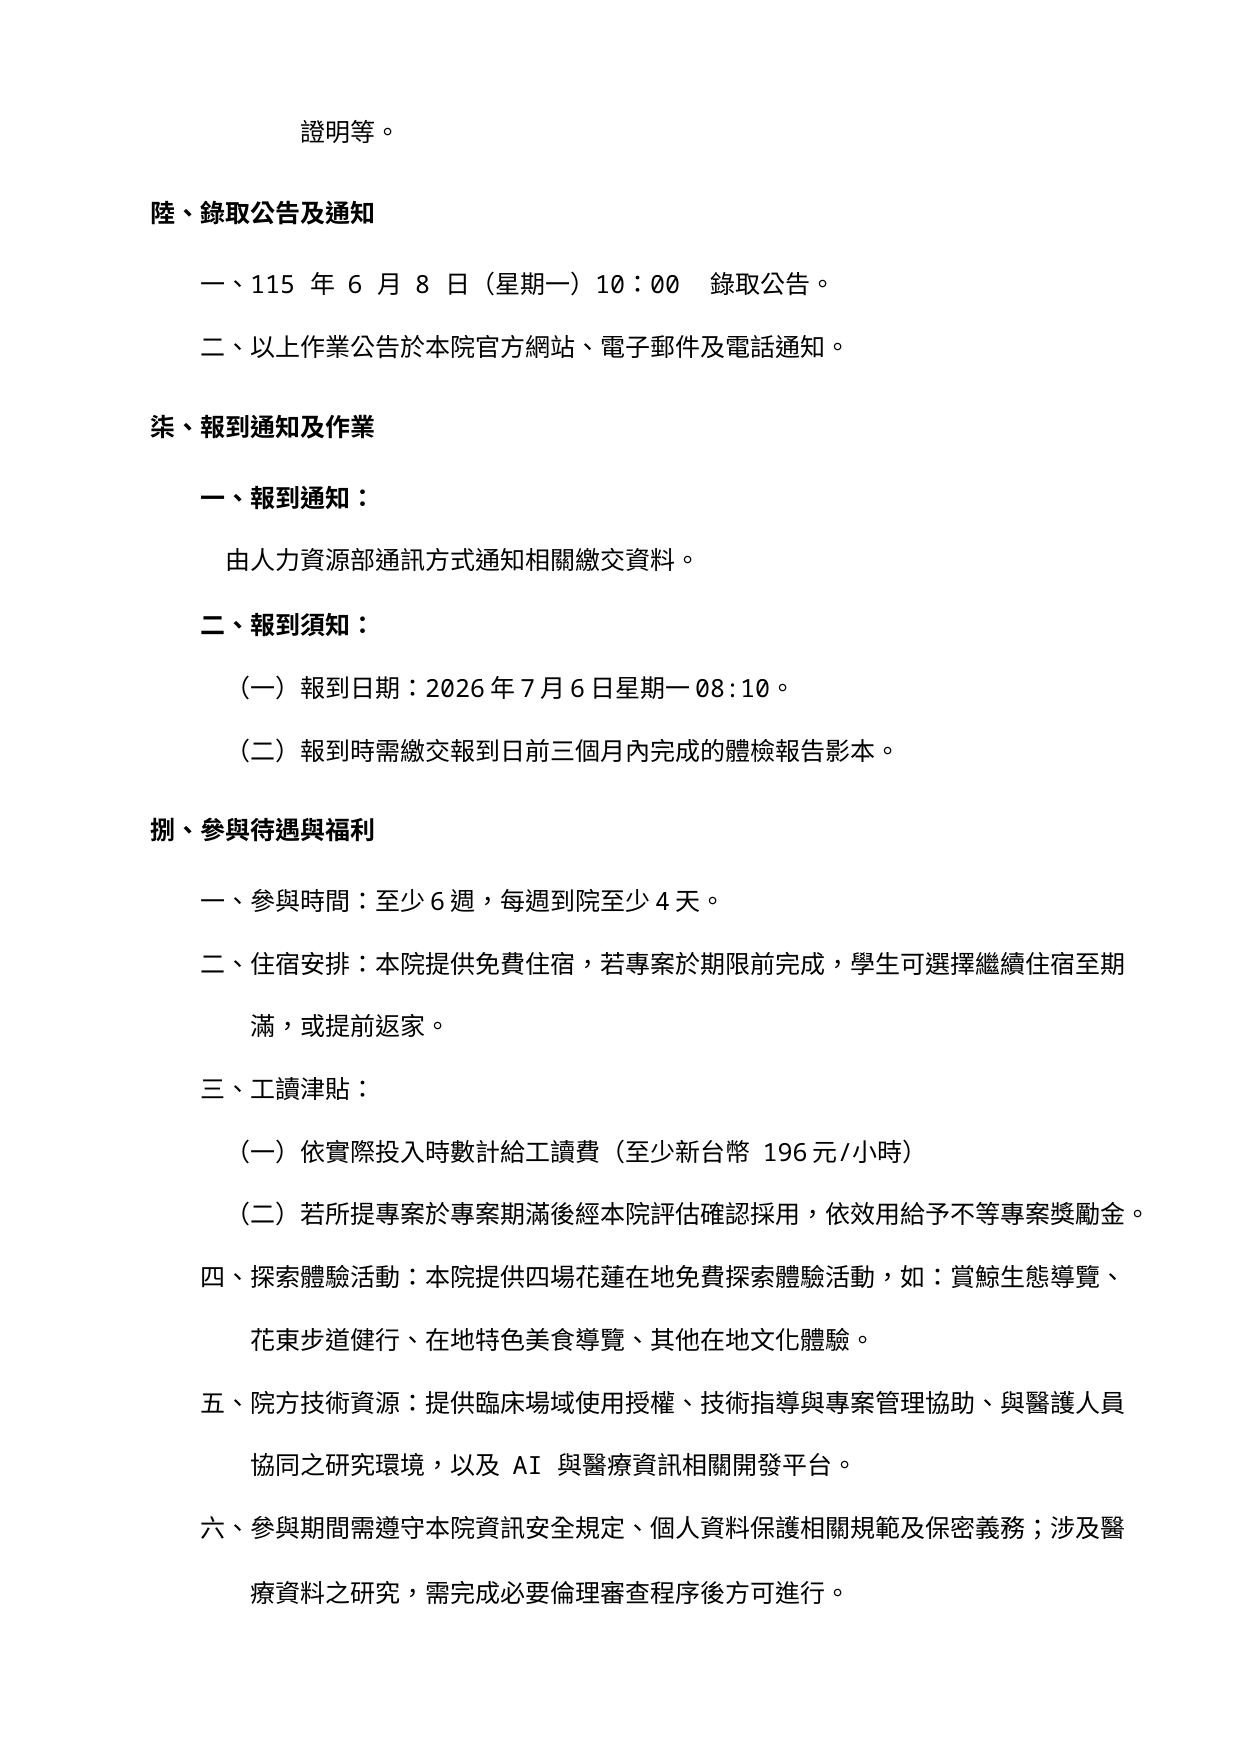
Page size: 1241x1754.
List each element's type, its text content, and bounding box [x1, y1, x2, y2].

text 協同之研究環境，以及 AI 與醫療資訊相關開發平台。 [200, 1446, 1128, 1482]
text （二）報到時需繳交報到日前三個月內完成的體檢報告影本。 [225, 731, 1128, 767]
text 二、報到須知： [200, 606, 1128, 642]
text （一）依實際投入時數計給工讀費（至少新台幣 196元/小時） [200, 1132, 1128, 1168]
text 捌、參與待遇與福利 [150, 810, 1128, 847]
text 一、報到通知： [200, 478, 1128, 514]
text （一）報到日期：2026年7月6日星期一08:10。 [225, 668, 1128, 704]
text 四、探索體驗活動：本院提供四場花蓮在地免費探索體驗活動，如：賞鯨生態導覽、 [200, 1258, 1128, 1294]
text 由人力資源部通訊方式通知相關繳交資料。 [225, 541, 1128, 577]
text 一、115 年 6 月 8 日（星期一）10：00 錄取公告。 [200, 265, 1128, 301]
text 柒、報到通知及作業 [150, 407, 1128, 443]
text 六、參與期間需遵守本院資訊安全規定、個人資料保護相關規範及保密義務；涉及醫 [200, 1508, 1128, 1545]
text 療資料之研究，需完成必要倫理審查程序後方可進行。 [200, 1573, 1128, 1609]
text 滿，或提前返家。 [200, 1007, 1128, 1043]
text 一、參與時間：至少6週，每週到院至少4天。 [200, 881, 1128, 918]
text 二、住宿安排：本院提供免費住宿，若專案於期限前完成，學生可選擇繼續住宿至期 [200, 944, 1128, 980]
text （二）若所提專案於專案期滿後經本院評估確認採用，依效用給予不等專案獎勵金。 [225, 1195, 1128, 1231]
text 五、院方技術資源：提供臨床場域使用授權、技術指導與專案管理協助、與醫護人員 [200, 1383, 1128, 1419]
text 花東步道健行、在地特色美食導覽、其他在地文化體驗。 [200, 1320, 1128, 1357]
text 二、以上作業公告於本院官方網站、電子郵件及電話通知。 [200, 328, 1128, 364]
text 三、工讀津貼： [200, 1069, 1128, 1106]
text 證明等。 [275, 112, 1128, 149]
text 陸、錄取公告及通知 [150, 194, 1128, 230]
